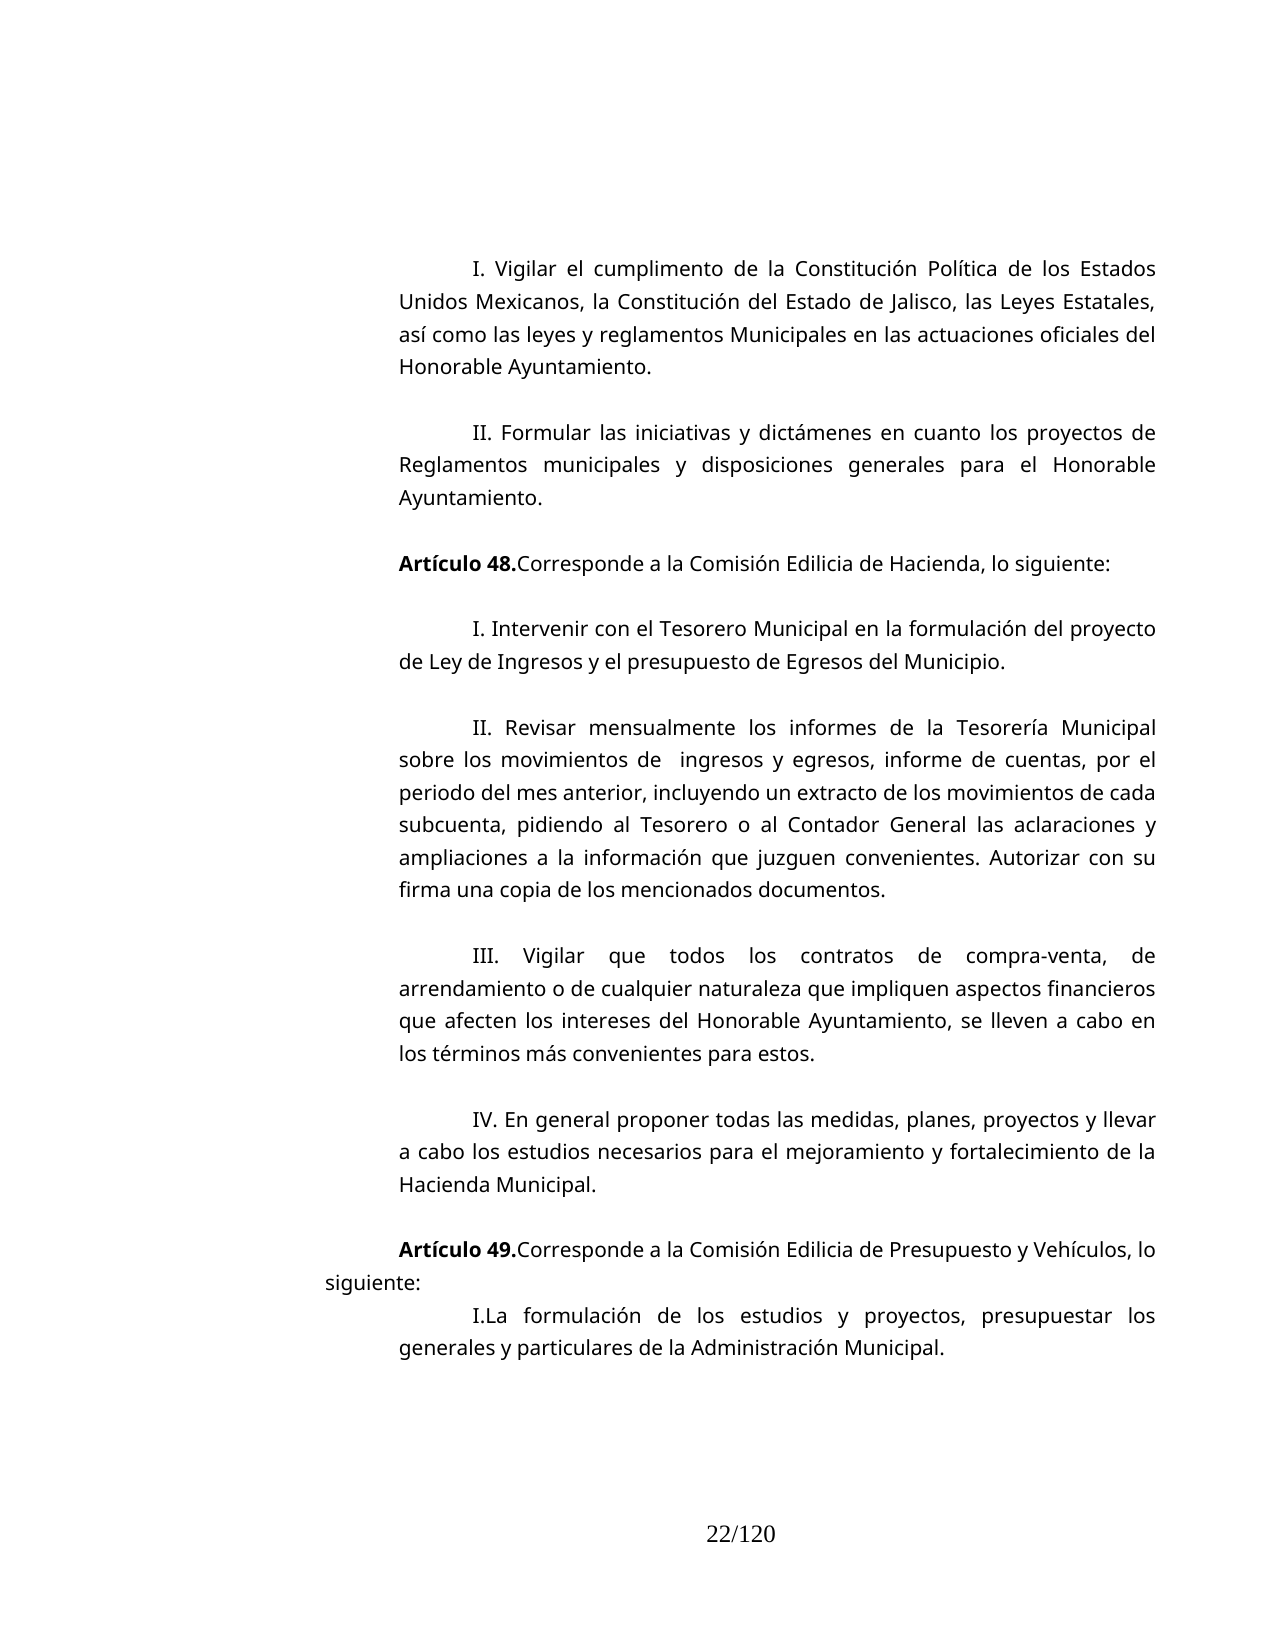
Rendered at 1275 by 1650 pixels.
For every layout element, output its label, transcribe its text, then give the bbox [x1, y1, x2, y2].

text II. Formular las iniciativas y dictámenes en cuanto los proyectos de Reglamentos municipales y disposiciones generales para el Honorable Ayuntamiento. [399, 418, 1157, 512]
text III. Vigilar que todos los contratos de compra-venta, de arrendamiento o de cualquier naturaleza que impliquen aspectos financieros que afecten los intereses del Honorable Ayuntamiento, se lleven a cabo en los términos más convenientes para estos. [399, 941, 1157, 1067]
text Artículo 49.Corresponde a la Comisión Edilicia de Presupuesto y Vehículos, lo siguiente: [325, 1236, 1157, 1297]
text I. Vigilar el cumplimento de la Constitución Política de los Estados Unidos Mexicanos, la Constitución del Estado de Jalisco, las Leyes Estatales, así como las leyes y reglamentos Municipales en las actuaciones oficiales del Honorable Ayuntamiento. [399, 254, 1157, 381]
text I. Intervenir con el Tesorero Municipal en la formulación del proyecto de Ley de Ingresos y el presupuesto de Egresos del Municipio. [399, 614, 1157, 675]
text Artículo 48.Corresponde a la Comisión Edilicia de Hacienda, lo siguiente: [325, 549, 1157, 577]
text II. Revisar mensualmente los informes de la Tesorería Municipal sobre los movimientos de ingresos y egresos, informe de cuentas, por el periodo del mes anterior, incluyendo un extracto de los movimientos de cada subcuenta, pidiendo al Tesorero o al Contador General las aclaraciones y ampliaciones a la información que juzguen convenientes. Autorizar con su firma una copia de los mencionados documentos. [399, 713, 1157, 904]
text I.La formulación de los estudios y proyectos, presupuestar los generales y particulares de la Administración Municipal. [399, 1301, 1157, 1362]
text IV. En general proponer todas las medidas, planes, proyectos y llevar a cabo los estudios necesarios para el mejoramiento y fortalecimiento de la Hacienda Municipal. [399, 1105, 1157, 1198]
